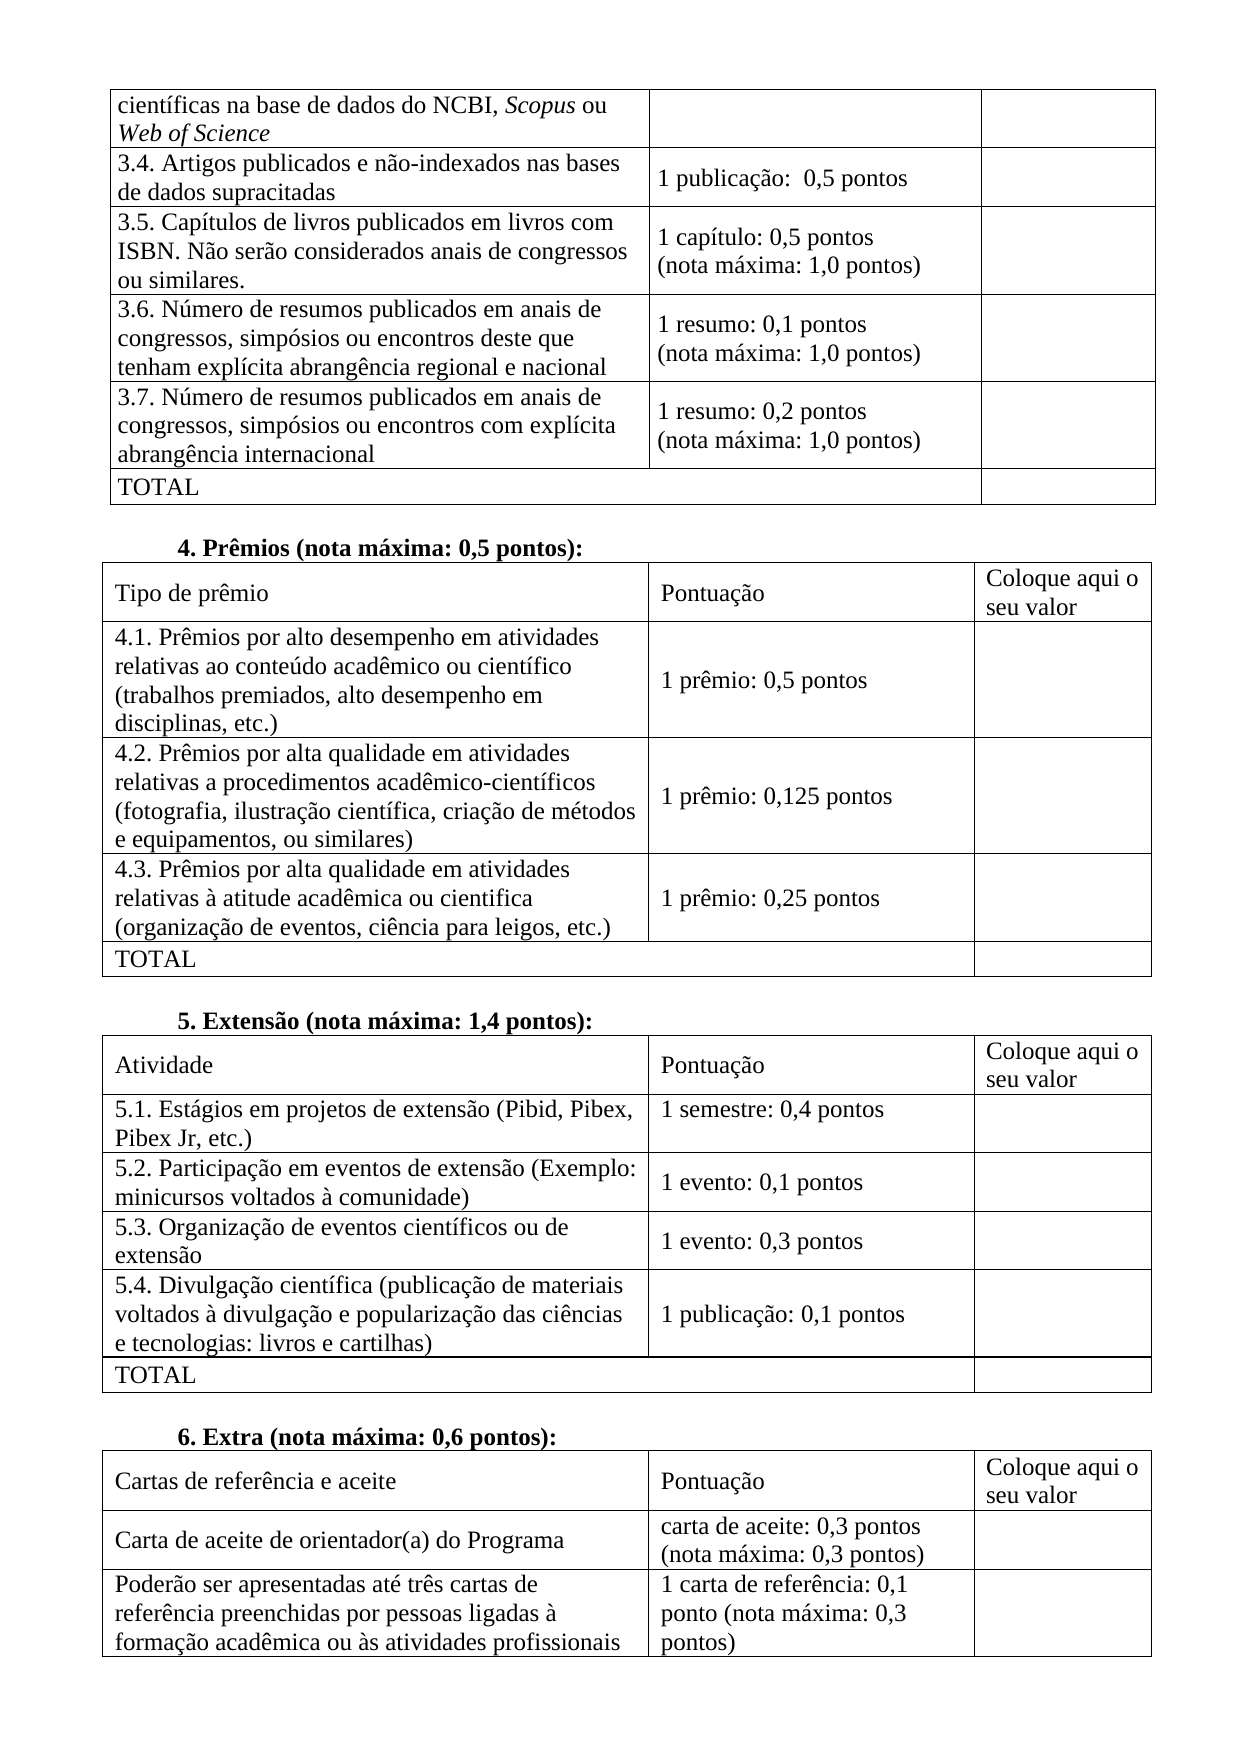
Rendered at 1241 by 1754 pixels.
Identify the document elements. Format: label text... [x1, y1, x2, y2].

table_cell 1 prêmio: 0,5 pontos [649, 622, 974, 737]
text 5. Extensão (nota máxima: 1,4 pontos): [177, 1006, 1063, 1034]
table_cell [975, 1212, 1151, 1269]
table_cell 3.5. Capítulos de livros publicados em livros com ISBN. Não serão considerados anais de congressos ou similares. [111, 207, 649, 293]
table_cell 1 publicação: 0,5 pontos [650, 148, 981, 206]
table_cell [975, 1270, 1151, 1356]
table_cell 1 evento: 0,1 pontos [649, 1153, 974, 1211]
table_cell TOTAL [103, 942, 974, 976]
table_cell TOTAL [103, 1358, 974, 1392]
text 6. Extra (nota máxima: 0,6 pontos): [177, 1422, 1063, 1450]
table_cell Carta de aceite de orientador(a) do Programa [103, 1511, 648, 1568]
table_header Pontuação [649, 563, 974, 621]
table_cell 1 prêmio: 0,25 pontos [649, 854, 974, 941]
table_cell [982, 148, 1155, 206]
table_cell 3.4. Artigos publicados e não-indexados nas bases de dados supracitadas [111, 148, 649, 206]
table_cell 1 publicação: 0,1 pontos [649, 1270, 974, 1356]
table_cell [975, 1358, 1151, 1392]
table_cell 4.3. Prêmios por alta qualidade em atividades relativas à atitude acadêmica ou cientifica (organização de eventos, ciência para leigos, etc.) [103, 854, 648, 941]
table_cell 1 evento: 0,3 pontos [649, 1212, 974, 1269]
table_cell [975, 738, 1151, 853]
table_cell TOTAL [111, 469, 981, 503]
table_cell 1 prêmio: 0,125 pontos [649, 738, 974, 853]
table_cell 4.2. Prêmios por alta qualidade em atividades relativas a procedimentos acadêmico-científicos (fotografia, ilustração científica, criação de métodos e equipamentos, ou similares) [103, 738, 648, 853]
table_cell 4.1. Prêmios por alto desempenho em atividades relativas ao conteúdo acadêmico ou científico (trabalhos premiados, alto desempenho em disciplinas, etc.) [103, 622, 648, 737]
table_cell 5.2. Participação em eventos de extensão (Exemplo: minicursos voltados à comunidade) [103, 1153, 648, 1211]
table_cell 1 carta de referência: 0,1 ponto (nota máxima: 0,3 pontos) [649, 1570, 974, 1656]
table_cell [975, 1153, 1151, 1211]
table_header Cartas de referência e aceite [103, 1451, 648, 1509]
table_header Pontuação [649, 1036, 974, 1093]
table_cell [975, 942, 1151, 976]
table_cell [975, 854, 1151, 941]
table_cell [982, 382, 1155, 468]
table_cell [975, 622, 1151, 737]
table_cell 5.3. Organização de eventos científicos ou de extensão [103, 1212, 648, 1269]
table_cell [982, 469, 1155, 503]
table_header Atividade [103, 1036, 648, 1093]
table_cell carta de aceite: 0,3 pontos (nota máxima: 0,3 pontos) [649, 1511, 974, 1568]
table_header Coloque aqui o seu valor [975, 1451, 1151, 1509]
table_header Coloque aqui o seu valor [975, 563, 1151, 621]
table_cell 1 capítulo: 0,5 pontos (nota máxima: 1,0 pontos) [650, 207, 981, 293]
table_cell científicas na base de dados do NCBI, Scopus ou Web of Science [111, 90, 649, 147]
table_cell [975, 1570, 1151, 1656]
table_cell 1 resumo: 0,2 pontos (nota máxima: 1,0 pontos) [650, 382, 981, 468]
table_cell 5.1. Estágios em projetos de extensão (Pibid, Pibex, Pibex Jr, etc.) [103, 1095, 648, 1152]
table_cell 3.7. Número de resumos publicados em anais de congressos, simpósios ou encontros com explícita abrangência internacional [111, 382, 649, 468]
table_cell [650, 90, 981, 147]
table_cell 1 semestre: 0,4 pontos [649, 1095, 974, 1152]
table_cell 1 resumo: 0,1 pontos (nota máxima: 1,0 pontos) [650, 295, 981, 381]
table_cell [982, 207, 1155, 293]
text 4. Prêmios (nota máxima: 0,5 pontos): [177, 533, 1063, 562]
table_header Pontuação [649, 1451, 974, 1509]
table_cell 5.4. Divulgação científica (publicação de materiais voltados à divulgação e popularização das ciências e tecnologias: livros e cartilhas) [103, 1270, 648, 1356]
table_cell [982, 90, 1155, 147]
table_cell [975, 1095, 1151, 1152]
table_header Coloque aqui o seu valor [975, 1036, 1151, 1093]
table_header Tipo de prêmio [103, 563, 648, 621]
table_cell [982, 295, 1155, 381]
table_cell Poderão ser apresentadas até três cartas de referência preenchidas por pessoas ligadas à formação acadêmica ou às atividades profissionais [103, 1570, 648, 1656]
table_cell 3.6. Número de resumos publicados em anais de congressos, simpósios ou encontros deste que tenham explícita abrangência regional e nacional [111, 295, 649, 381]
table_cell [975, 1511, 1151, 1568]
